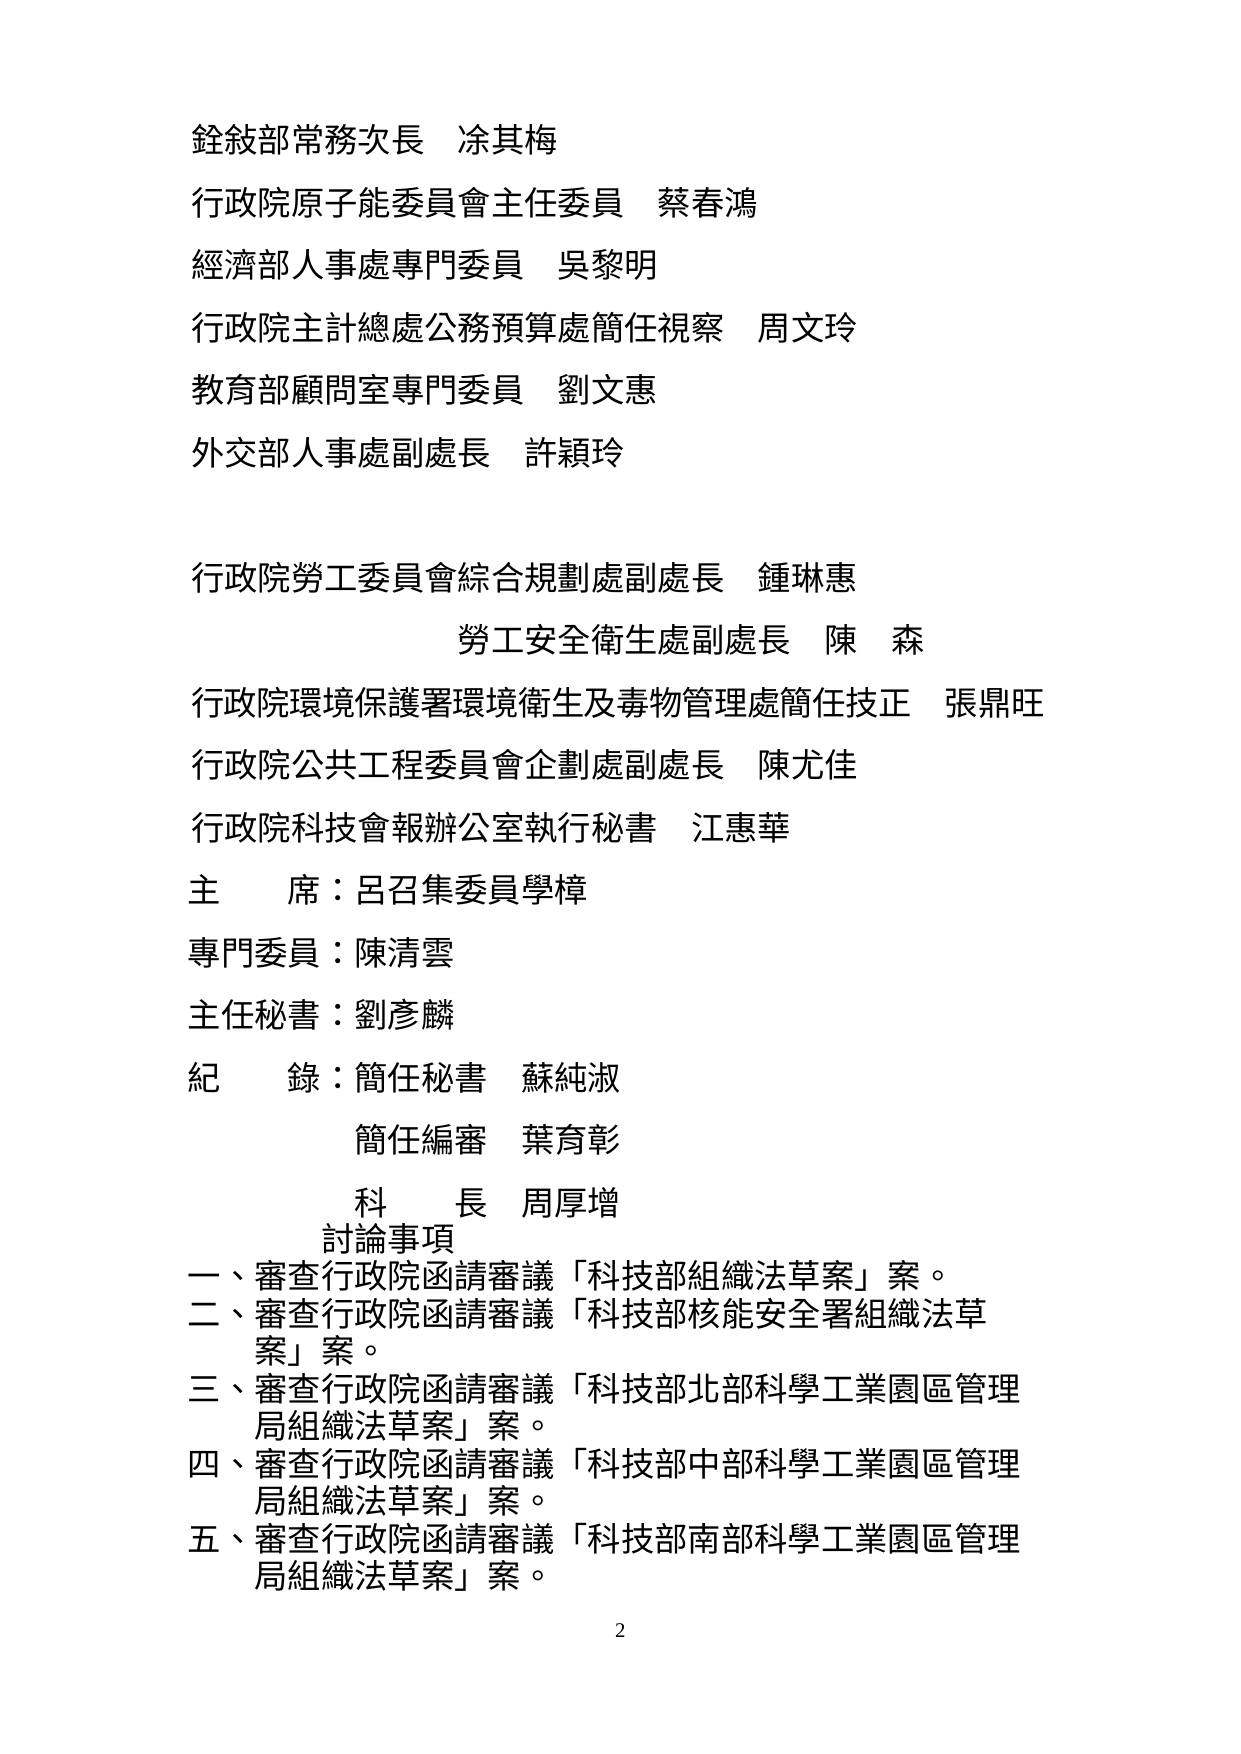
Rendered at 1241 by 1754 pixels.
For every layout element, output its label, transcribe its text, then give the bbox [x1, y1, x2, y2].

text 專門委員：陳清雲 [187, 909, 1053, 971]
text 二、審查行政院函請審議「科技部核能安全署組織法草案」案。 [187, 1296, 1053, 1371]
text 主 席：呂召集委員學樟 [187, 846, 1053, 909]
text 行政院勞工委員會綜合規劃處副處長 鍾琳惠 [191, 534, 1053, 596]
text 行政院主計總處公務預算處簡任視察 周文玲 [191, 284, 1053, 346]
text 勞工安全衛生處副處長 陳 森 [191, 596, 1053, 659]
text 教育部顧問室專門委員 劉文惠 [191, 346, 1053, 409]
text 銓敍部常務次長 凃其梅 [191, 96, 1053, 159]
text 三、審查行政院函請審議「科技部北部科學工業園區管理局組織法草案」案。 [187, 1371, 1053, 1446]
text 紀 錄：簡任秘書 蘇純淑 [187, 1034, 1053, 1096]
text 主任秘書：劉彥麟 [187, 971, 1053, 1034]
text 行政院科技會報辦公室執行秘書 江惠華 [191, 784, 1053, 846]
text 四、審查行政院函請審議「科技部中部科學工業園區管理局組織法草案」案。 [187, 1446, 1053, 1521]
text 五、審查行政院函請審議「科技部南部科學工業園區管理局組織法草案」案。 [187, 1521, 1053, 1596]
text 行政院環境保護署環境衛生及毒物管理處簡任技正 張鼎旺 [191, 659, 1053, 721]
text 科 長 周厚增 [187, 1159, 1053, 1221]
text 行政院原子能委員會主任委員 蔡春鴻 [191, 159, 1053, 221]
text 經濟部人事處專門委員 吳黎明 [191, 221, 1053, 284]
text 簡任編審 葉育彰 [187, 1096, 1053, 1159]
text 討論事項 [187, 1221, 1053, 1259]
text 行政院公共工程委員會企劃處副處長 陳尤佳 [191, 721, 1053, 784]
text 外交部人事處副處長 許穎玲 [191, 409, 1053, 471]
text 一、審查行政院函請審議「科技部組織法草案」案。 [187, 1259, 1053, 1296]
